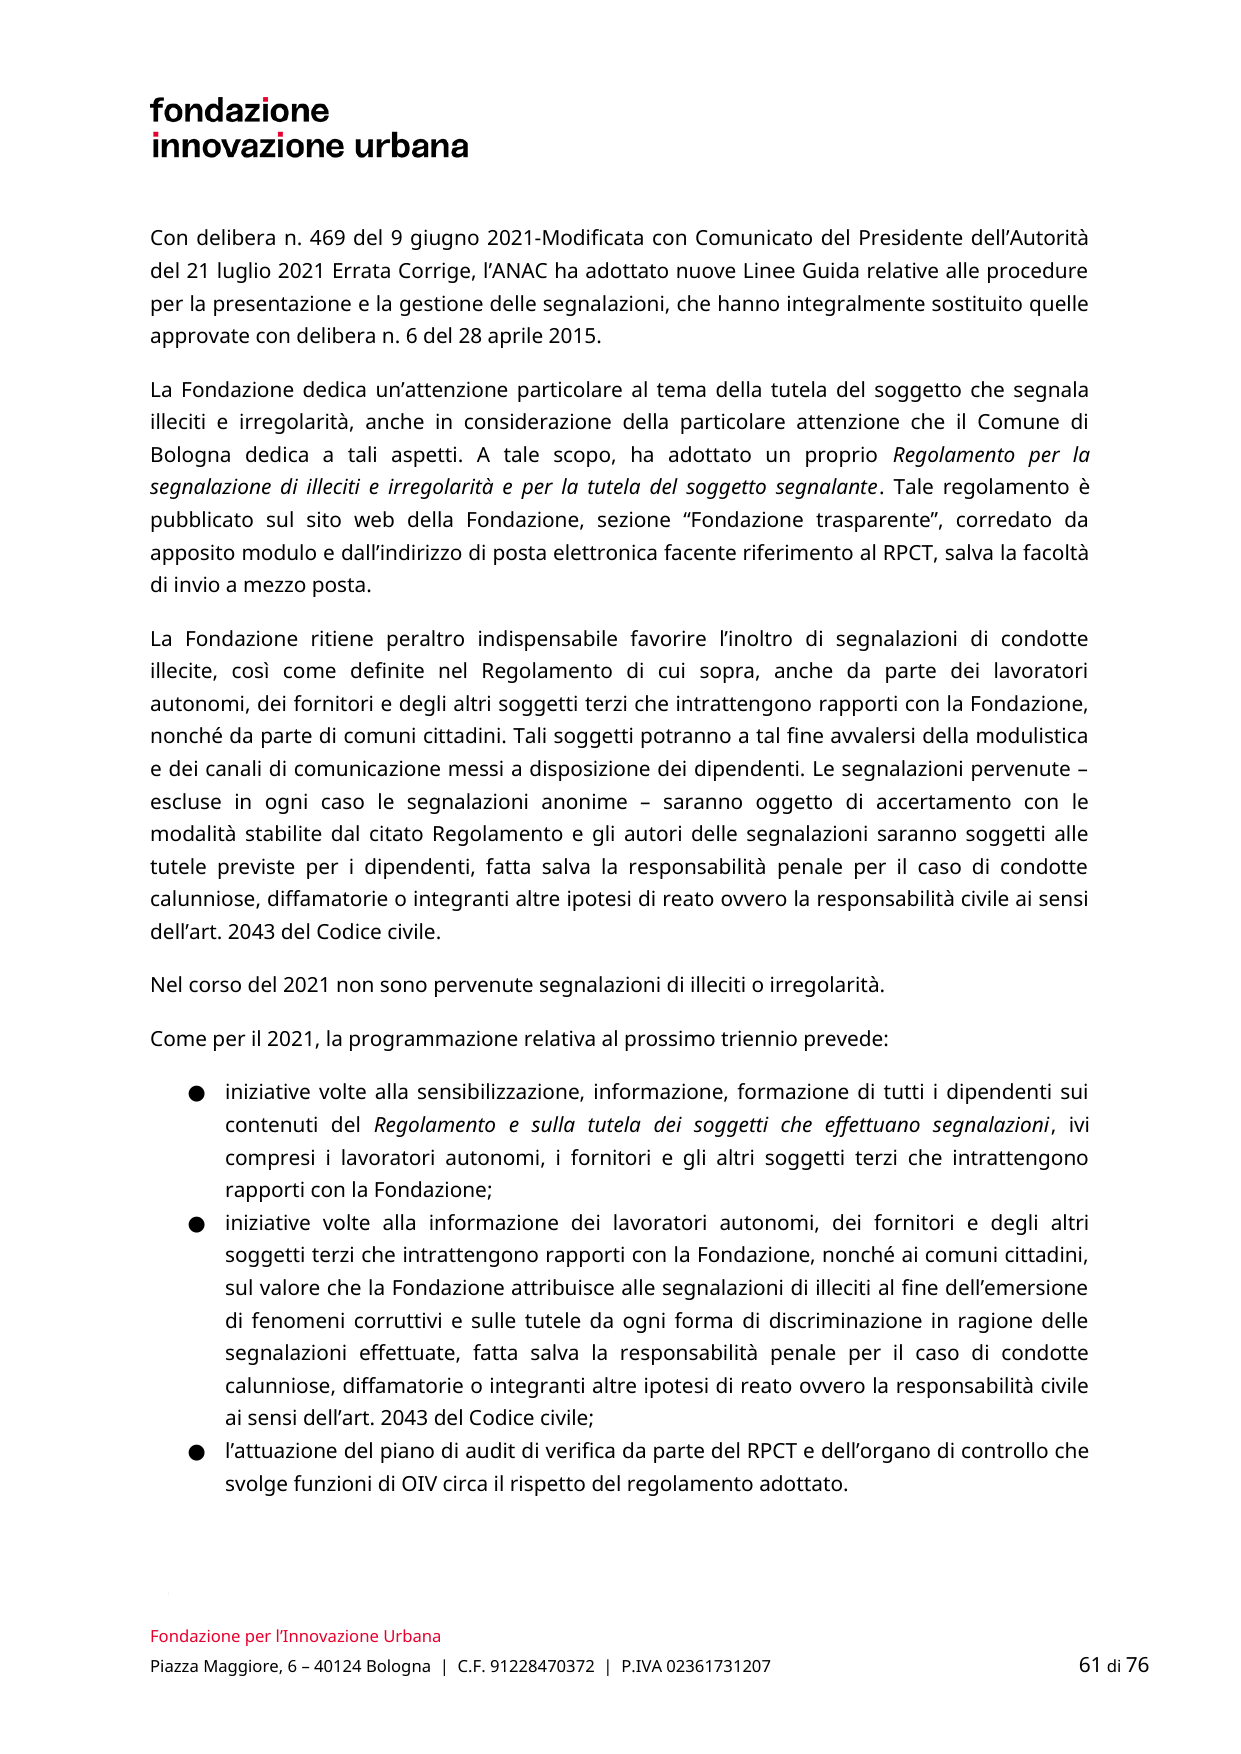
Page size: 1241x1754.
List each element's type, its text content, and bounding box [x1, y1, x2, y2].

list iniziative volte alla sensibilizzazione, informazione, formazione di tutti i dipendenti sui contenuti del Regolamento e sulla tutela dei soggetti che effettuano segnalazioni, ivi compresi i lavoratori autonomi, i fornitori e gli altri soggetti terzi che intrattengono rapporti con la Fondazione; [187, 1077, 1090, 1204]
text Con delibera n. 469 del 9 giugno 2021-Modificata con Comunicato del Presidente dell’Autorità del 21 luglio 2021 Errata Corrige, l’ANAC ha adottato nuove Linee Guida relative alle procedure per la presentazione e la gestione delle segnalazioni, che hanno integralmente sostituito quelle approvate con delibera n. 6 del 28 aprile 2015. [150, 223, 1090, 350]
list l’attuazione del piano di audit di verifica da parte del RPCT e dell’organo di controllo che svolge funzioni di OIV circa il rispetto del regolamento adottato. [187, 1436, 1090, 1497]
text Come per il 2021, la programmazione relativa al prossimo triennio prevede: [150, 1024, 1090, 1052]
text Nel corso del 2021 non sono pervenute segnalazioni di illeciti o irregolarità. [150, 971, 1090, 999]
text La Fondazione ritiene peraltro indispensabile favorire l’inoltro di segnalazioni di condotte illecite, così come definite nel Regolamento di cui sopra, anche da parte dei lavoratori autonomi, dei fornitori e degli altri soggetti terzi che intrattengono rapporti con la Fondazione, nonché da parte di comuni cittadini. Tali soggetti potranno a tal fine avvalersi della modulistica e dei canali di comunicazione messi a disposizione dei dipendenti. Le segnalazioni pervenute – escluse in ogni caso le segnalazioni anonime – saranno oggetto di accertamento con le modalità stabilite dal citato Regolamento e gli autori delle segnalazioni saranno soggetti alle tutele previste per i dipendenti, fatta salva la responsabilità penale per il caso di condotte calunniose, diffamatorie o integranti altre ipotesi di reato ovvero la responsabilità civile ai sensi dell’art. 2043 del Codice civile. [150, 624, 1090, 946]
list iniziative volte alla informazione dei lavoratori autonomi, dei fornitori e degli altri soggetti terzi che intrattengono rapporti con la Fondazione, nonché ai comuni cittadini, sul valore che la Fondazione attribuisce alle segnalazioni di illeciti al fine dell’emersione di fenomeni corruttivi e sulle tutele da ogni forma di discriminazione in ragione delle segnalazioni effettuate, fatta salva la responsabilità penale per il caso di condotte calunniose, diffamatorie o integranti altre ipotesi di reato ovvero la responsabilità civile ai sensi dell’art. 2043 del Codice civile; [187, 1208, 1090, 1432]
text La Fondazione dedica un’attenzione particolare al tema della tutela del soggetto che segnala illeciti e irregolarità, anche in considerazione della particolare attenzione che il Comune di Bologna dedica a tali aspetti. A tale scopo, ha adottato un proprio Regolamento per la segnalazione di illeciti e irregolarità e per la tutela del soggetto segnalante. Tale regolamento è pubblicato sul sito web della Fondazione, sezione “Fondazione trasparente”, corredato da apposito modulo e dall’indirizzo di posta elettronica facente riferimento al RPCT, salva la facoltà di invio a mezzo posta. [150, 375, 1090, 599]
picture [150, 75, 1083, 175]
